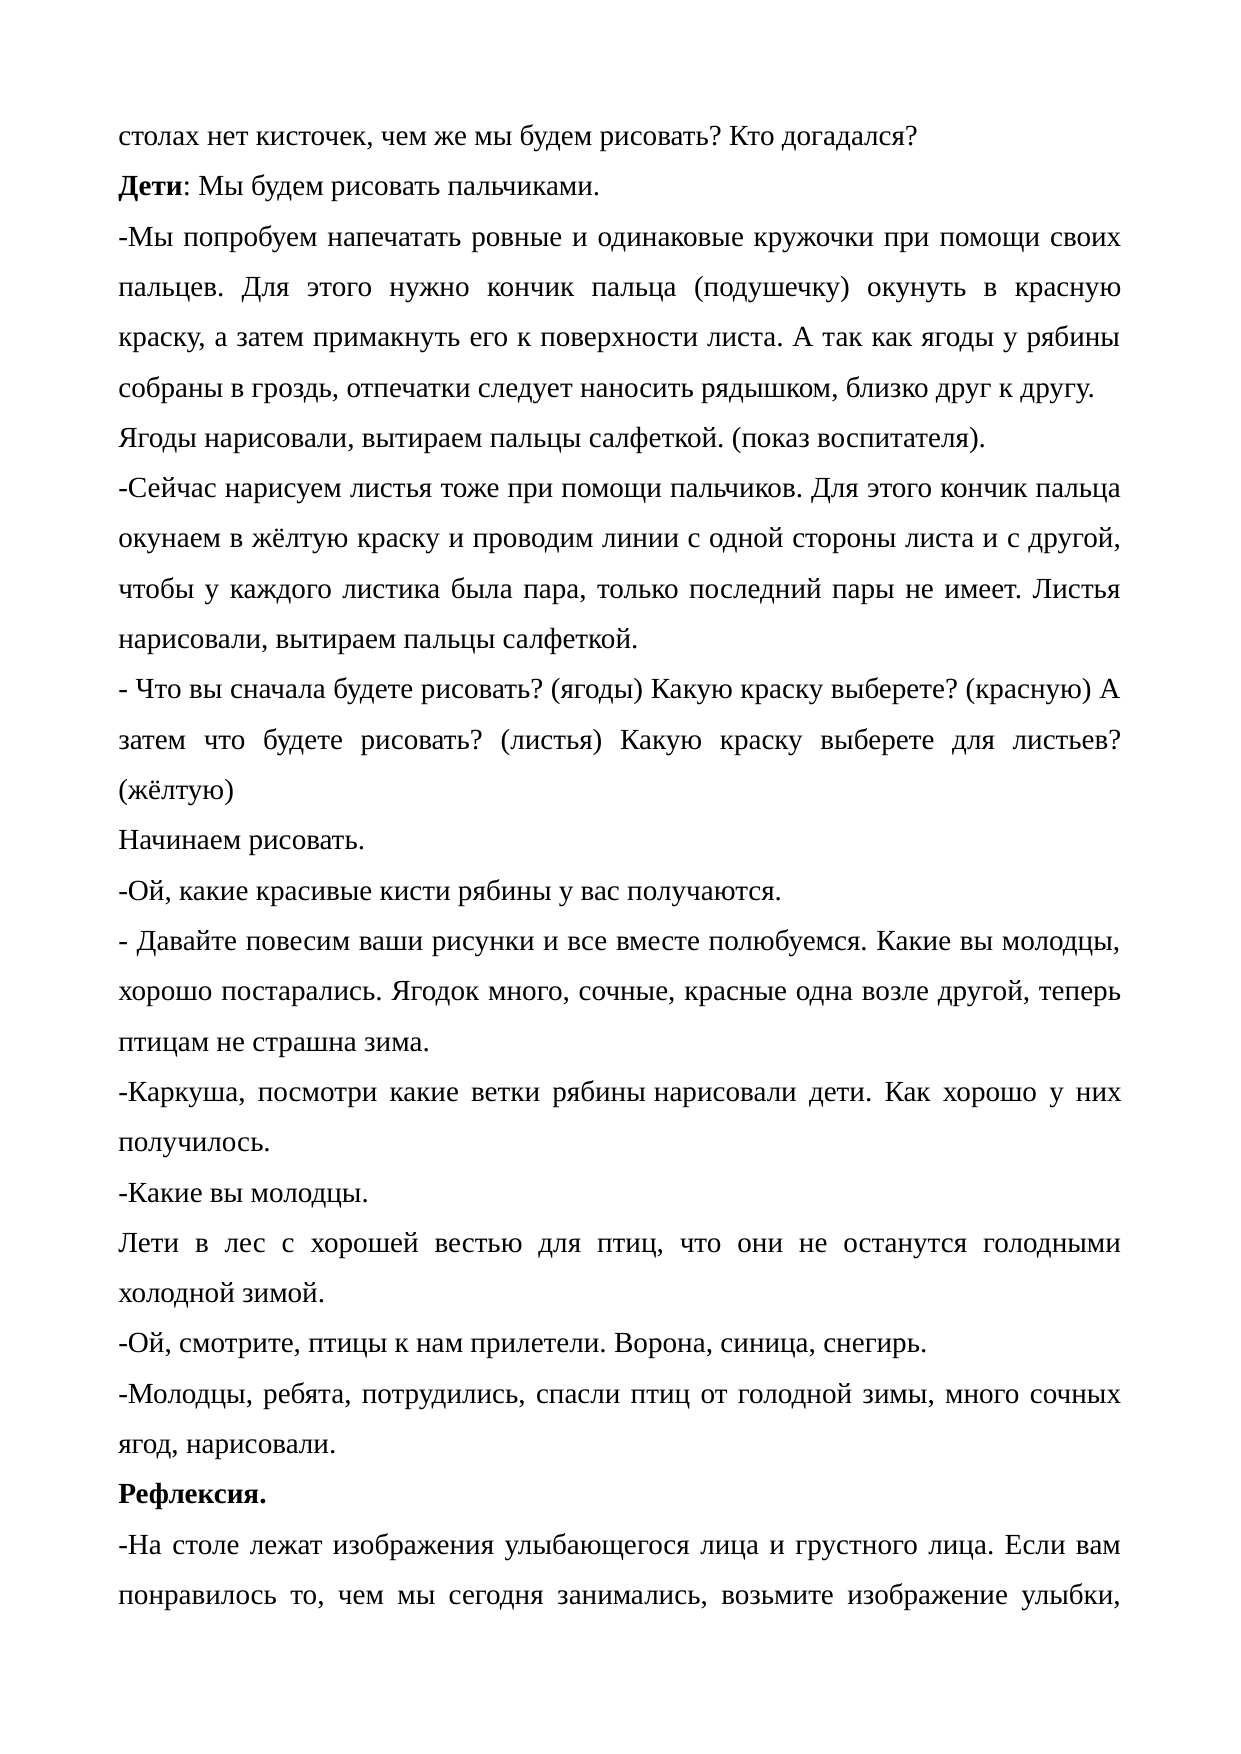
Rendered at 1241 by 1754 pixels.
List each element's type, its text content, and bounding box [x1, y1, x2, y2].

text -Ой, смотрите, птицы к нам прилетели. Ворона, синица, снегирь. [118, 1326, 1122, 1359]
text столах нет кисточек, чем же мы будем рисовать? Кто догадался? [118, 118, 1122, 152]
text -Мы попробуем напечатать ровные и одинаковые кружочки при помощи своих пальцев. Для этого нужно кончик пальца (подушечку) окунуть в красную краску, а затем примакнуть его к поверхности листа. А так как ягоды у рябины собраны в гроздь, отпечатки следует наносить рядышком, близко друг к другу. [118, 219, 1122, 403]
text -Какие вы молодцы. [118, 1175, 1122, 1208]
text -Каркуша, посмотри какие ветки рябины нарисовали дети. Как хорошо у них получилось. [118, 1074, 1122, 1158]
text - Что вы сначала будете рисовать? (ягоды) Какую краску выберете? (красную) А затем что будете рисовать? (листья) Какую краску выберете для листьев? (жёлтую) [118, 672, 1122, 806]
text -Ой, какие красивые кисти рябины у вас получаются. [118, 873, 1122, 906]
text Дети: Мы будем рисовать пальчиками. [118, 168, 1122, 202]
text - Давайте повесим ваши рисунки и все вместе полюбуемся. Какие вы молодцы, хорошо постарались. Ягодок много, сочные, красные одна возле другой, теперь птицам не страшна зима. [118, 923, 1122, 1057]
text -На столе лежат изображения улыбающегося лица и грустного лица. Если вам понравилось то, чем мы сегодня занимались, возьмите изображение улыбки, [118, 1527, 1122, 1611]
text -Молодцы, ребята, потрудились, спасли птиц от голодной зимы, много сочных ягод, нарисовали. [118, 1376, 1122, 1460]
text -Сейчас нарисуем листья тоже при помощи пальчиков. Для этого кончик пальца окунаем в жёлтую краску и проводим линии с одной стороны листа и с другой, чтобы у каждого листика была пара, только последний пары не имеет. Листья нарисовали, вытираем пальцы салфеткой. [118, 470, 1122, 655]
text Рефлексия. [118, 1477, 1122, 1510]
text Лети в лес с хорошей вестью для птиц, что они не останутся голодными холодной зимой. [118, 1225, 1122, 1309]
text Ягоды нарисовали, вытираем пальцы салфеткой. (показ воспитателя). [118, 420, 1122, 453]
text Начинаем рисовать. [118, 822, 1122, 856]
